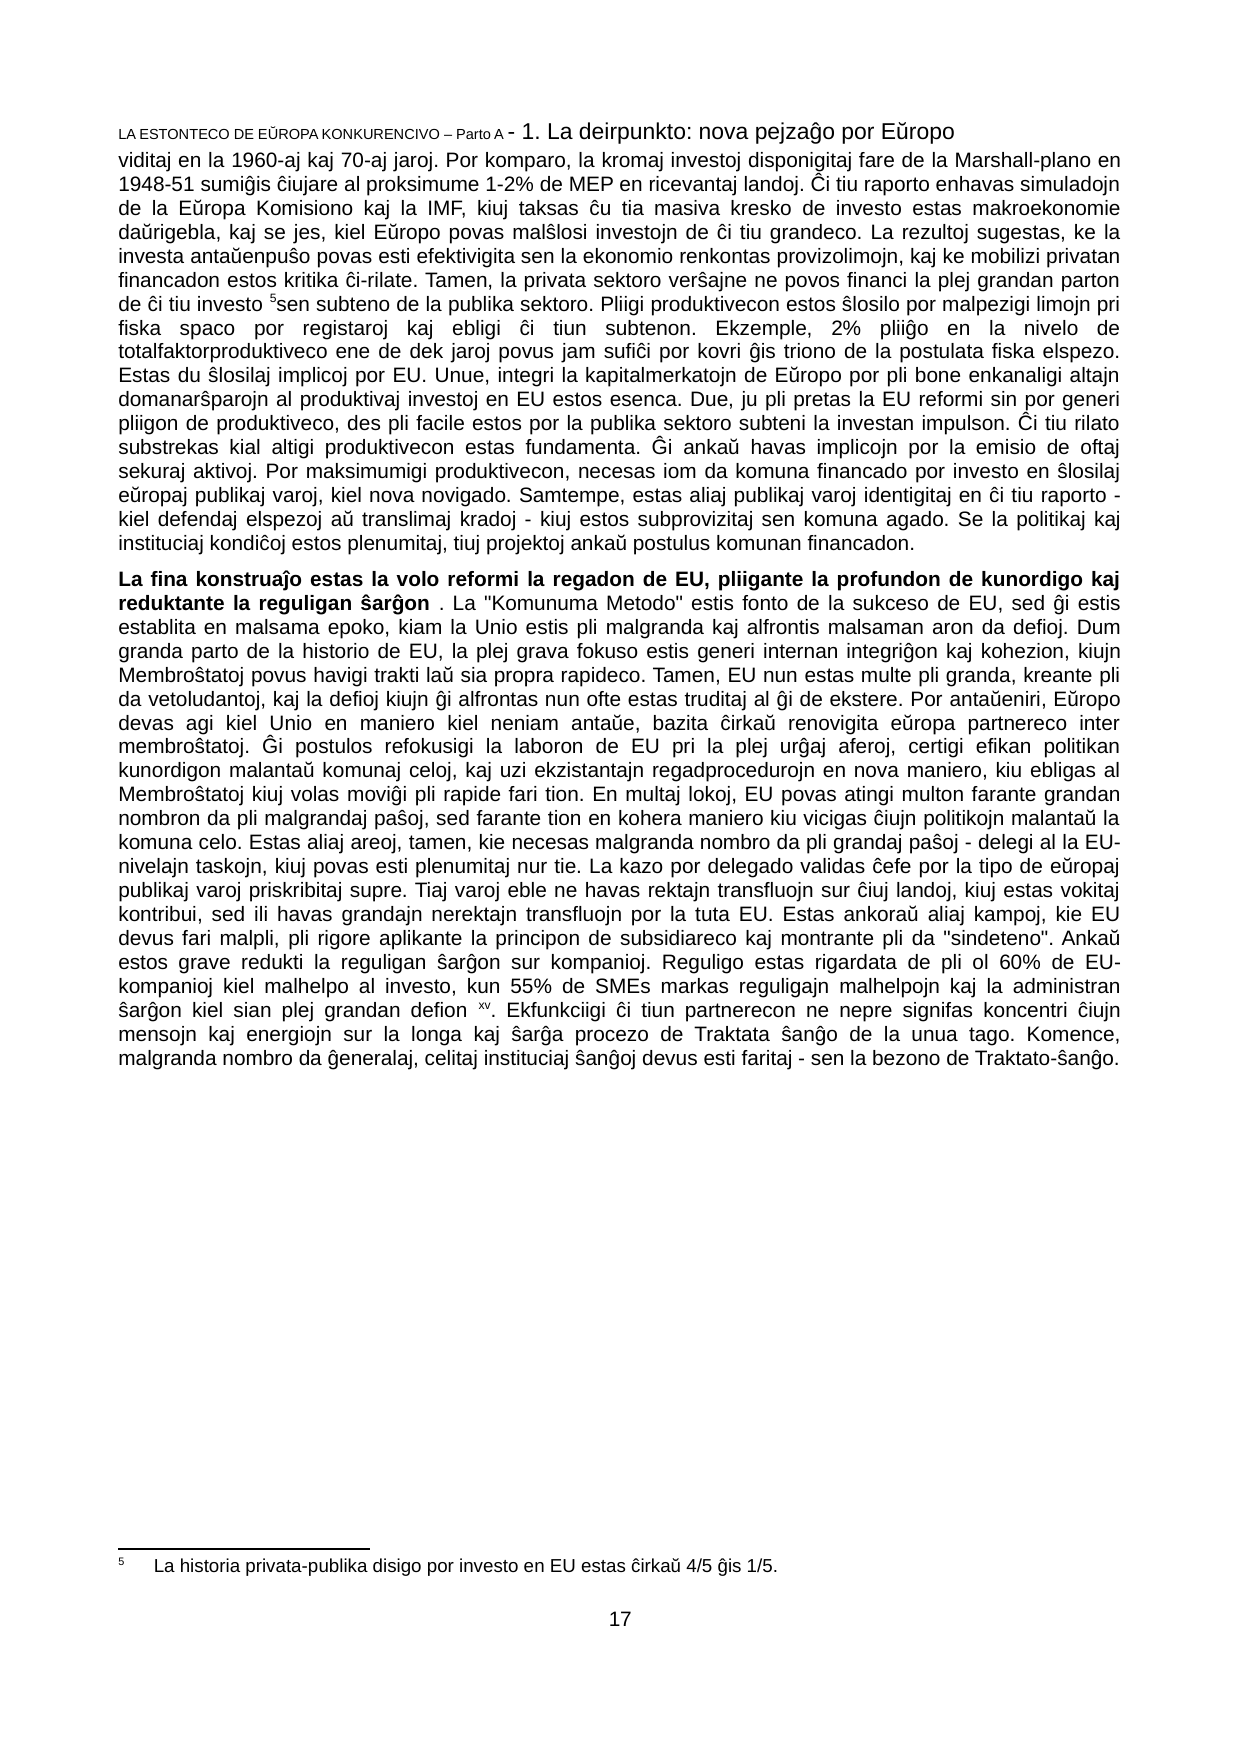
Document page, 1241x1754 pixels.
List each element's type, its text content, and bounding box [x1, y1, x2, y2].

text La historia privata-publika disigo por investo en EU estas ĉirkaŭ 4/5 ĝis 1/5. [118, 1555, 1122, 1577]
text viditaj en la 1960-aj kaj 70-aj jaroj. Por komparo, la kromaj investoj disponigitaj fare de la Marshall-plano en 1948-51 sumiĝis ĉiujare al proksimume 1-2% de MEP en ricevantaj landoj. Ĉi tiu raporto enhavas simuladojn de la Eŭropa Komisiono kaj la IMF, kiuj taksas ĉu tia masiva kresko de investo estas makroekonomie daŭrigebla, kaj se jes, kiel Eŭropo povas malŝlosi investojn de ĉi tiu grandeco. La rezultoj sugestas, ke la investa antaŭenpuŝo povas esti efektivigita sen la ekonomio renkontas provizolimojn, kaj ke mobilizi privatan financadon estos kritika ĉi-rilate. Tamen, la privata sektoro verŝajne ne povos financi la plej grandan parton de ĉi tiu investo sen subteno de la publika sektoro. Pliigi produktivecon estos ŝlosilo por malpezigi limojn pri fiska spaco por registaroj kaj ebligi ĉi tiun subtenon. Ekzemple, 2% pliiĝo en la nivelo de totalfaktorproduktiveco ene de dek jaroj povus jam sufiĉi por kovri ĝis triono de la postulata fiska elspezo. Estas du ŝlosilaj implicoj por EU. Unue, integri la kapitalmerkatojn de Eŭropo por pli bone enkanaligi altajn domanarŝparojn al produktivaj investoj en EU estos esenca. Due, ju pli pretas la EU reformi sin por generi pliigon de produktiveco, des pli facile estos por la publika sektoro subteni la investan impulson. Ĉi tiu rilato substrekas kial altigi produktivecon estas fundamenta. Ĝi ankaŭ havas implicojn por la emisio de oftaj sekuraj aktivoj. Por maksimumigi produktivecon, necesas iom da komuna financado por investo en ŝlosilaj eŭropaj publikaj varoj, kiel nova novigado. Samtempe, estas aliaj publikaj varoj identigitaj en ĉi tiu raporto - kiel defendaj elspezoj aŭ translimaj kradoj - kiuj estos subprovizitaj sen komuna agado. Se la politikaj kaj instituciaj kondiĉoj estos plenumitaj, tiuj projektoj ankaŭ postulus komunan financadon. [118, 148, 1122, 555]
text La fina konstruaĵo estas la volo reformi la regadon de EU, pliigante la profundon de kunordigo kaj reduktante la reguligan ŝarĝon . La "Komunuma Metodo" estis fonto de la sukceso de EU, sed ĝi estis establita en malsama epoko, kiam la Unio estis pli malgranda kaj alfrontis malsaman aron da defioj. Dum granda parto de la historio de EU, la plej grava fokuso estis generi internan integriĝon kaj kohezion, kiujn Membroŝtatoj povus havigi trakti laŭ sia propra rapideco. Tamen, EU nun estas multe pli granda, kreante pli da vetoludantoj, kaj la defioj kiujn ĝi alfrontas nun ofte estas truditaj al ĝi de ekstere. Por antaŭeniri, Eŭropo devas agi kiel Unio en maniero kiel neniam antaŭe, bazita ĉirkaŭ renovigita eŭropa partnereco inter membroŝtatoj. Ĝi postulos refokusigi la laboron de EU pri la plej urĝaj aferoj, certigi efikan politikan kunordigon malantaŭ komunaj celoj, kaj uzi ekzistantajn regadprocedurojn en nova maniero, kiu ebligas al Membroŝtatoj kiuj volas moviĝi pli rapide fari tion. En multaj lokoj, EU povas atingi multon farante grandan nombron da pli malgrandaj paŝoj, sed farante tion en kohera maniero kiu vicigas ĉiujn politikojn malantaŭ la komuna celo. Estas aliaj areoj, tamen, kie necesas malgranda nombro da pli grandaj paŝoj - delegi al la EU-nivelajn taskojn, kiuj povas esti plenumitaj nur tie. La kazo por delegado validas ĉefe por la tipo de eŭropaj publikaj varoj priskribitaj supre. Tiaj varoj eble ne havas rektajn transfluojn sur ĉiuj landoj, kiuj estas vokitaj kontribui, sed ili havas grandajn nerektajn transfluojn por la tuta EU. Estas ankoraŭ aliaj kampoj, kie EU devus fari malpli, pli rigore aplikante la principon de subsidiareco kaj montrante pli da "sindeteno". Ankaŭ estos grave redukti la reguligan ŝarĝon sur kompanioj. Reguligo estas rigardata de pli ol 60% de EU-kompanioj kiel malhelpo al investo, kun 55% de SMEs markas reguligajn malhelpojn kaj la administran ŝarĝon kiel sian plej grandan defion . Ekfunkciigi ĉi tiun partnerecon ne nepre signifas koncentri ĉiujn mensojn kaj energiojn sur la longa kaj ŝarĝa procezo de Traktata ŝanĝo de la unua tago. Komence, malgranda nombro da ĝeneralaj, celitaj instituciaj ŝanĝoj devus esti faritaj - sen la bezono de Traktato-ŝanĝo. [118, 567, 1122, 1070]
